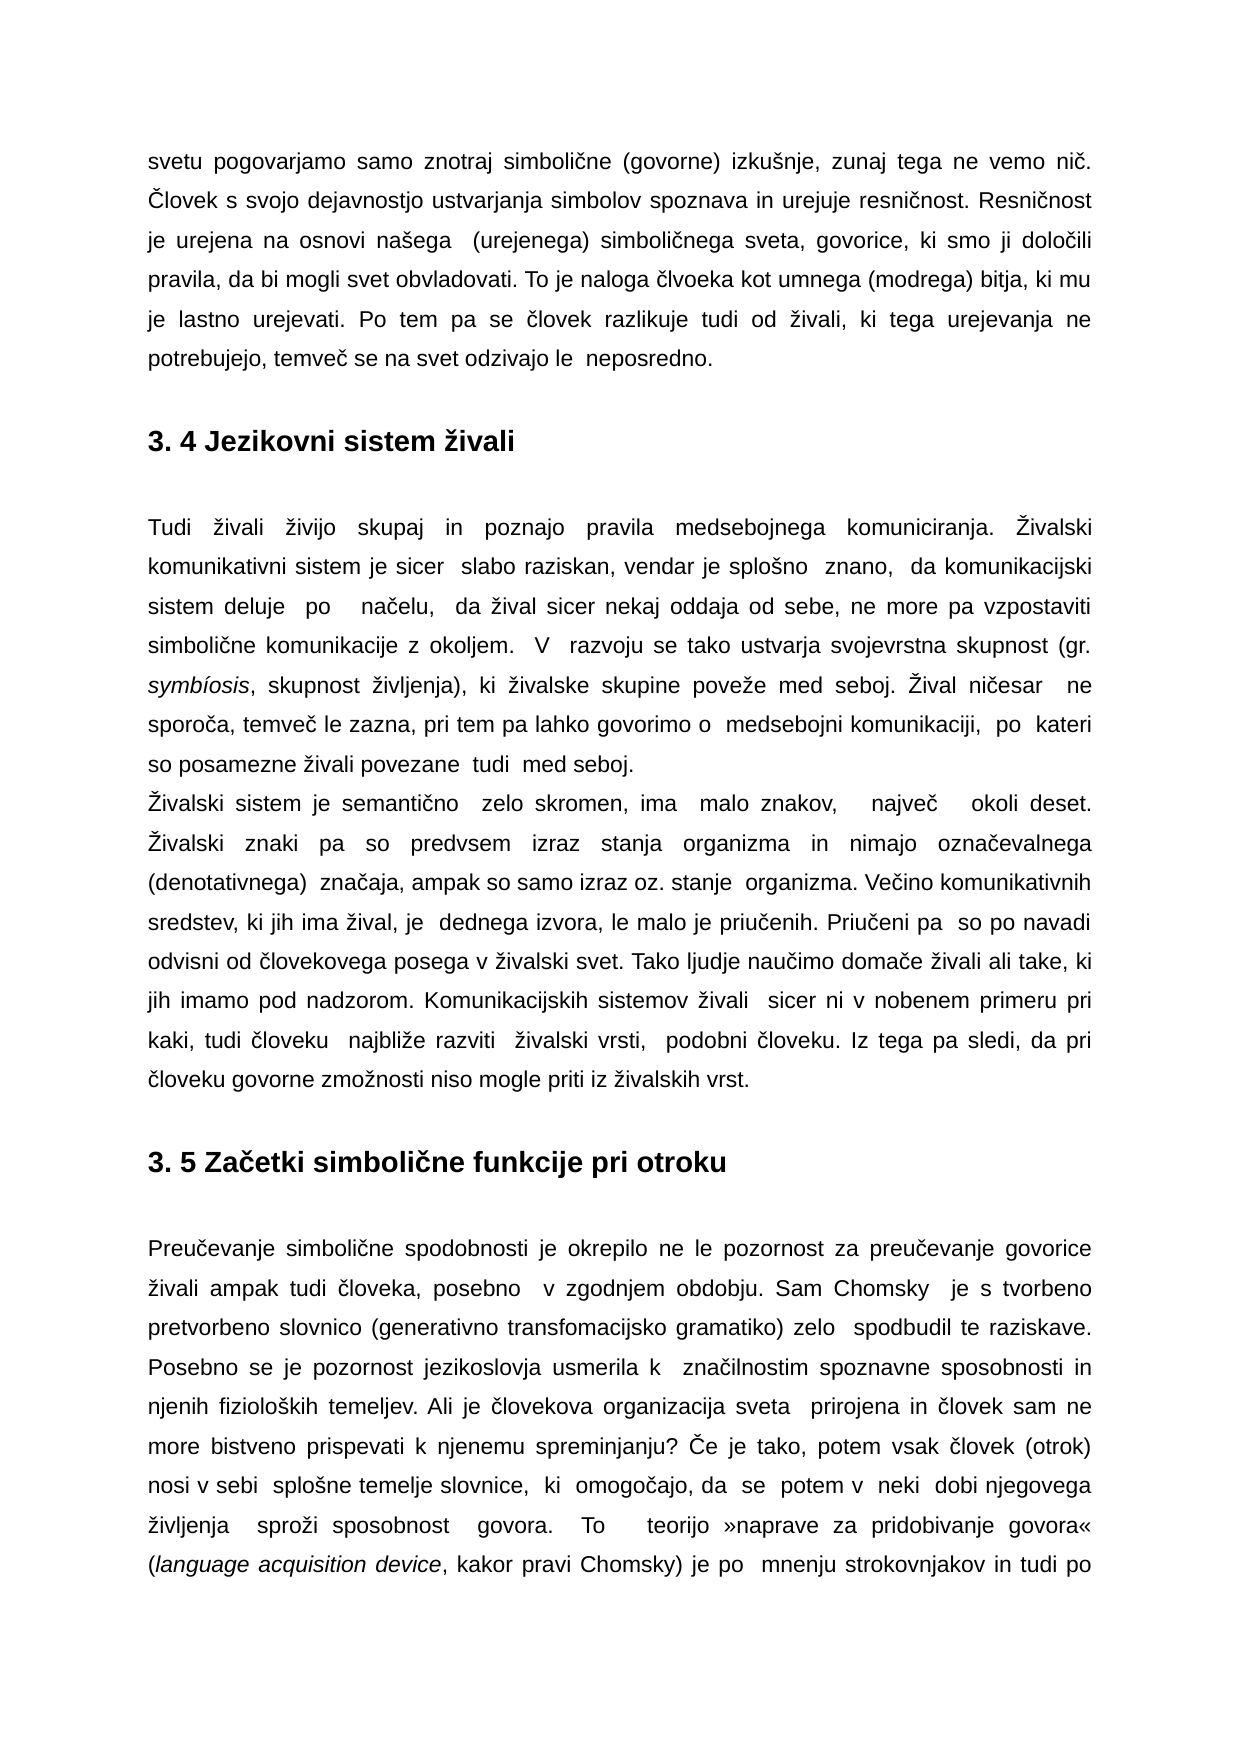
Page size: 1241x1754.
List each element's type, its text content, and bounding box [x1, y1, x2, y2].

text svetu pogovarjamo samo znotraj simbolične (govorne) izkušnje, zunaj tega ne vemo nič. Človek s svojo dejavnostjo ustvarjanja simbolov spoznava in urejuje resničnost. Resničnost je urejena na osnovi našega (urejenega) simboličnega sveta, govorice, ki smo ji določili pravila, da bi mogli svet obvladovati. To je naloga člvoeka kot umnega (modrega) bitja, ki mu je lastno urejevati. Po tem pa se človek razlikuje tudi od živali, ki tega urejevanja ne potrebujejo, temveč se na svet odzivajo le neposredno. [148, 148, 1093, 371]
text Živalski sistem je semantično zelo skromen, ima malo znakov, največ okoli deset. Živalski znaki pa so predvsem izraz stanja organizma in nimajo označevalnega (denotativnega) značaja, ampak so samo izraz oz. stanje organizma. Večino komunikativnih sredstev, ki jih ima žival, je dednega izvora, le malo je priučenih. Priučeni pa so po navadi odvisni od človekovega posega v živalski svet. Tako ljudje naučimo domače živali ali take, ki jih imamo pod nadzorom. Komunikacijskih sistemov živali sicer ni v nobenem primeru pri kaki, tudi človeku najbliže razviti živalski vrsti, podobni človeku. Iz tega pa sledi, da pri človeku govorne zmožnosti niso mogle priti iz živalskih vrst. [148, 790, 1093, 1093]
text Preučevanje simbolične spodobnosti je okrepilo ne le pozornost za preučevanje govorice živali ampak tudi človeka, posebno v zgodnjem obdobju. Sam Chomsky je s tvorbeno pretvorbeno slovnico (generativno transfomacijsko gramatiko) zelo spodbudil te raziskave. Posebno se je pozornost jezikoslovja usmerila k značilnostim spoznavne sposobnosti in njenih fizioloških temeljev. Ali je človekova organizacija sveta prirojena in človek sam ne more bistveno prispevati k njenemu spreminjanju? Če je tako, potem vsak človek (otrok) nosi v sebi splošne temelje slovnice, ki omogočajo, da se potem v neki dobi njegovega življenja sproži sposobnost govora. To teorijo »naprave za pridobivanje govora« (language acquisition device, kakor pravi Chomsky) je po mnenju strokovnjakov in tudi po [148, 1235, 1093, 1577]
subtitle 3. 5 Začetki simbolične funkcije pri otroku [148, 1145, 1093, 1179]
text Tudi živali živijo skupaj in poznajo pravila medsebojnega komuniciranja. Živalski komunikativni sistem je sicer slabo raziskan, vendar je splošno znano, da komunikacijski sistem deluje po načelu, da žival sicer nekaj oddaja od sebe, ne more pa vzpostaviti simbolične komunikacije z okoljem. V razvoju se tako ustvarja svojevrstna skupnost (gr. symbíosis, skupnost življenja), ki živalske skupine poveže med seboj. Žival ničesar ne sporoča, temveč le zazna, pri tem pa lahko govorimo o medsebojni komunikaciji, po kateri so posamezne živali povezane tudi med seboj. [148, 514, 1093, 777]
subtitle 3. 4 Jezikovni sistem živali [148, 424, 1093, 457]
